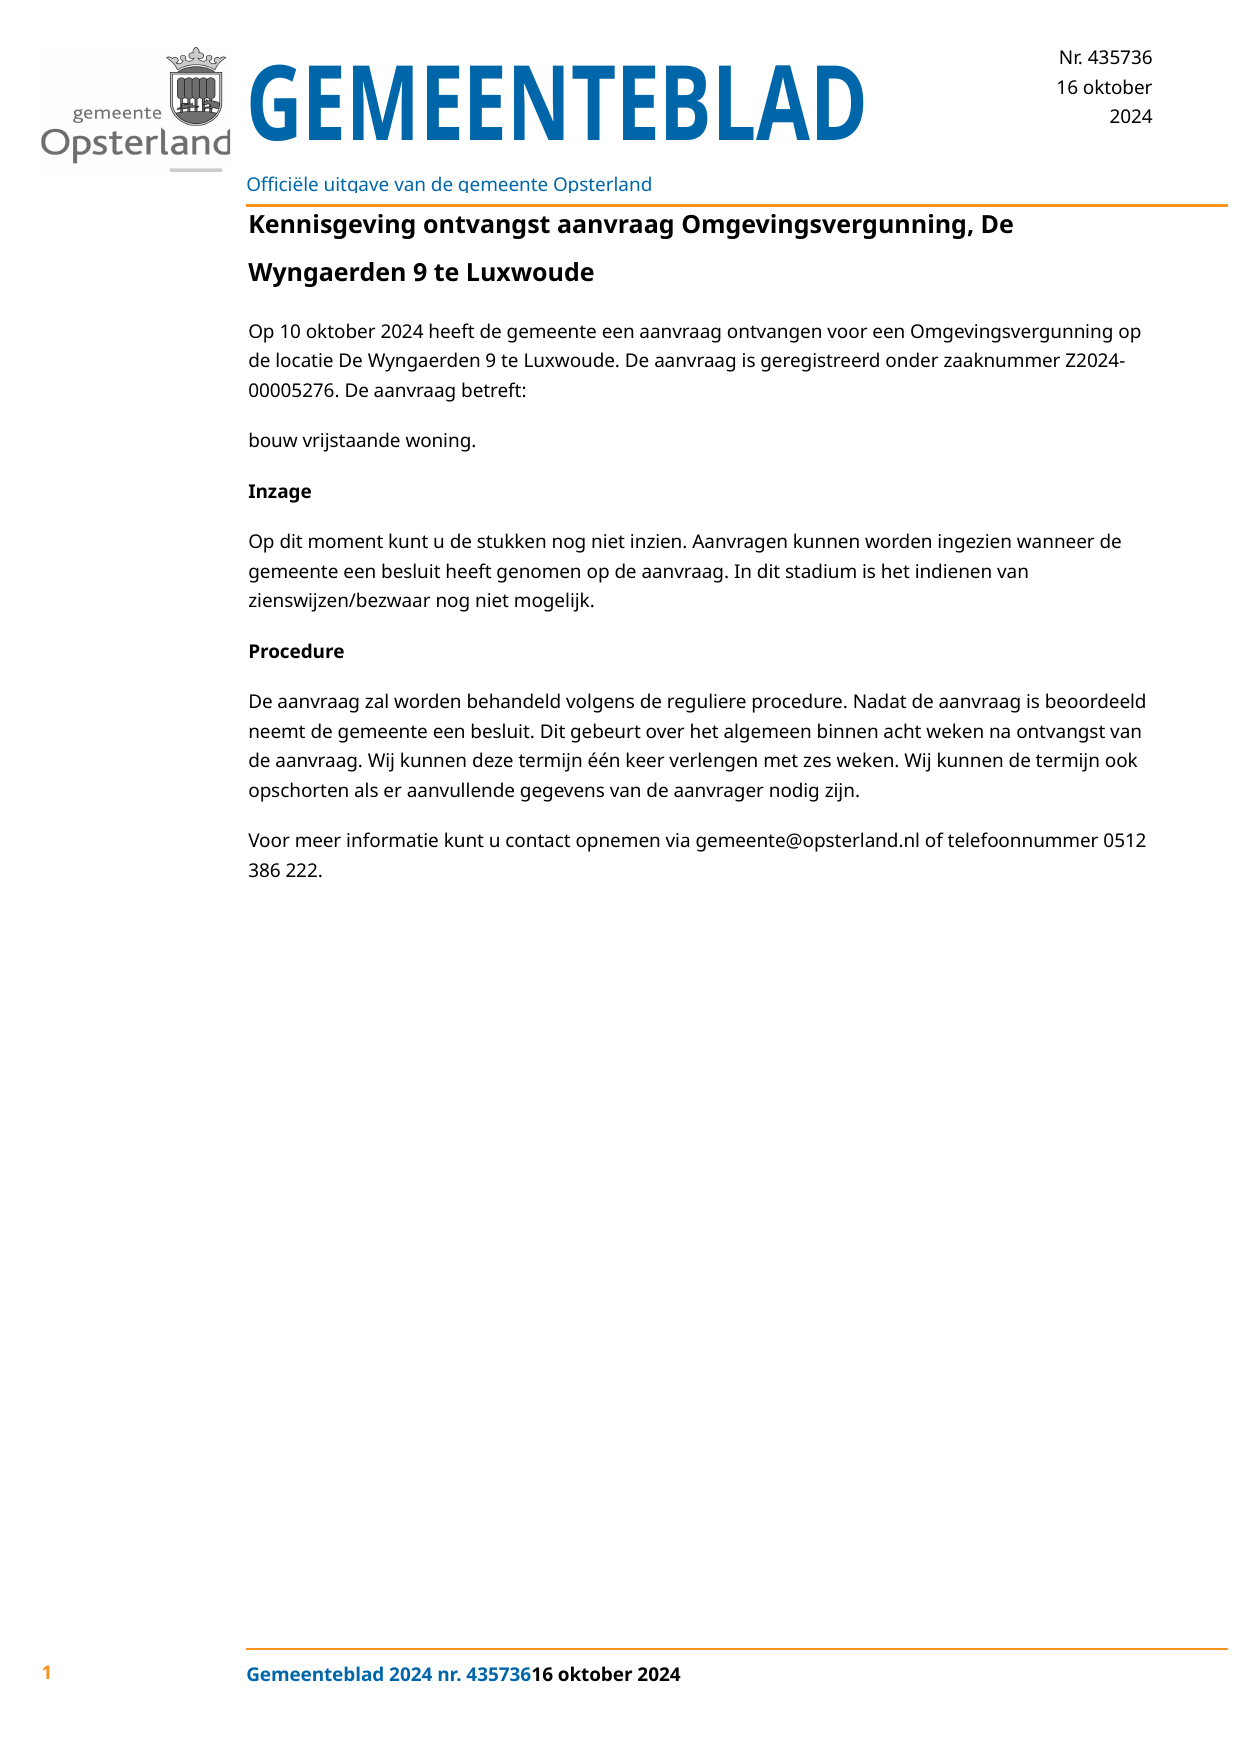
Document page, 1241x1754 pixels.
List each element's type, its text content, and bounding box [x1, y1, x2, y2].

text Procedure [248, 638, 1152, 664]
text Inzage [248, 478, 1152, 504]
text bouw vrijstaande woning. [248, 427, 1152, 453]
text Voor meer informatie kunt u contact opnemen via gemeente@opsterland.nl of telefoonnummer 0512 386 222. [248, 827, 1152, 883]
text Kennisgeving ontvangst aanvraag Omgevingsvergunning, De Wyngaerden 9 te Luxwoude [248, 207, 1152, 288]
text Op 10 oktober 2024 heeft de gemeente een aanvraag ontvangen voor een Omgevingsvergunning op de locatie De Wyngaerden 9 te Luxwoude. De aanvraag is geregistreerd onder zaaknummer Z2024-00005276. De aanvraag betreft: [248, 318, 1152, 403]
text De aanvraag zal worden behandeld volgens de reguliere procedure. Nadat de aanvraag is beoordeeld neemt de gemeente een besluit. Dit gebeurt over het algemeen binnen acht weken na ontvangst van de aanvraag. Wij kunnen deze termijn één keer verlengen met zes weken. Wij kunnen de termijn ook opschorten als er aanvullende gegevens van de aanvrager nodig zijn. [248, 688, 1152, 803]
picture [41, 47, 231, 172]
text Op dit moment kunt u de stukken nog niet inzien. Aanvragen kunnen worden ingezien wanneer de gemeente een besluit heeft genomen op de aanvraag. In dit stadium is het indienen van zienswijzen/bezwaar nog niet mogelijk. [248, 528, 1152, 613]
